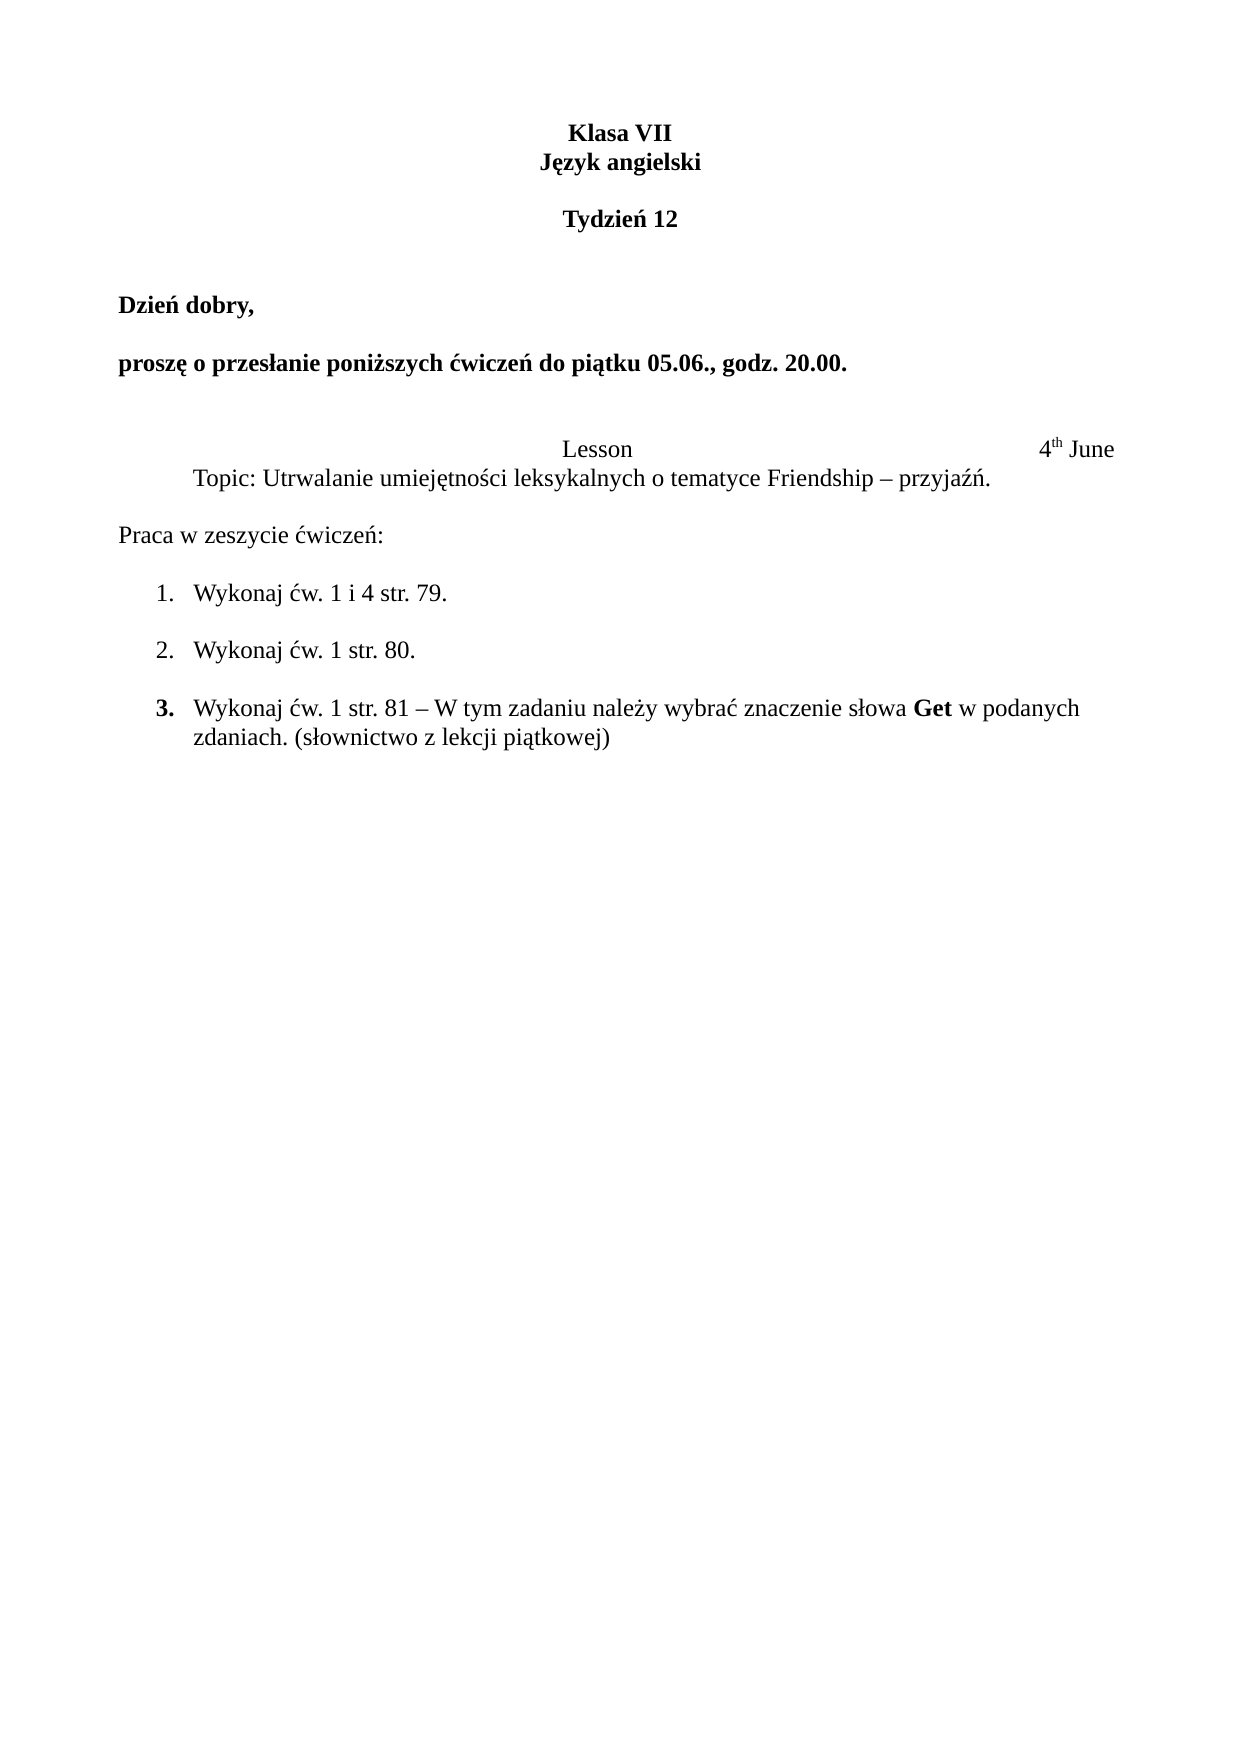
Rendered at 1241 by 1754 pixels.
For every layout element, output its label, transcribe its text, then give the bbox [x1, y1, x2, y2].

text Topic: Utrwalanie umiejętności leksykalnych o tematyce Friendship – przyjaźń. [118, 463, 1122, 492]
text Praca w zeszycie ćwiczeń: [118, 521, 1122, 549]
list Wykonaj ćw. 1 i 4 str. 79. [156, 578, 1122, 607]
text Klasa VII [118, 118, 1122, 147]
text Dzień dobry, [118, 291, 1122, 319]
text proszę o przesłanie poniższych ćwiczeń do piątku 05.06., godz. 20.00. [118, 348, 1122, 377]
text Tydzień 12 [118, 204, 1122, 233]
text Lesson 4th June [118, 434, 1122, 463]
text Język angielski [118, 147, 1122, 176]
list Wykonaj ćw. 1 str. 81 – W tym zadaniu należy wybrać znaczenie słowa Get w podanych zdaniach. (słownictwo z lekcji piątkowej) [156, 693, 1122, 751]
list Wykonaj ćw. 1 str. 80. [156, 636, 1122, 664]
